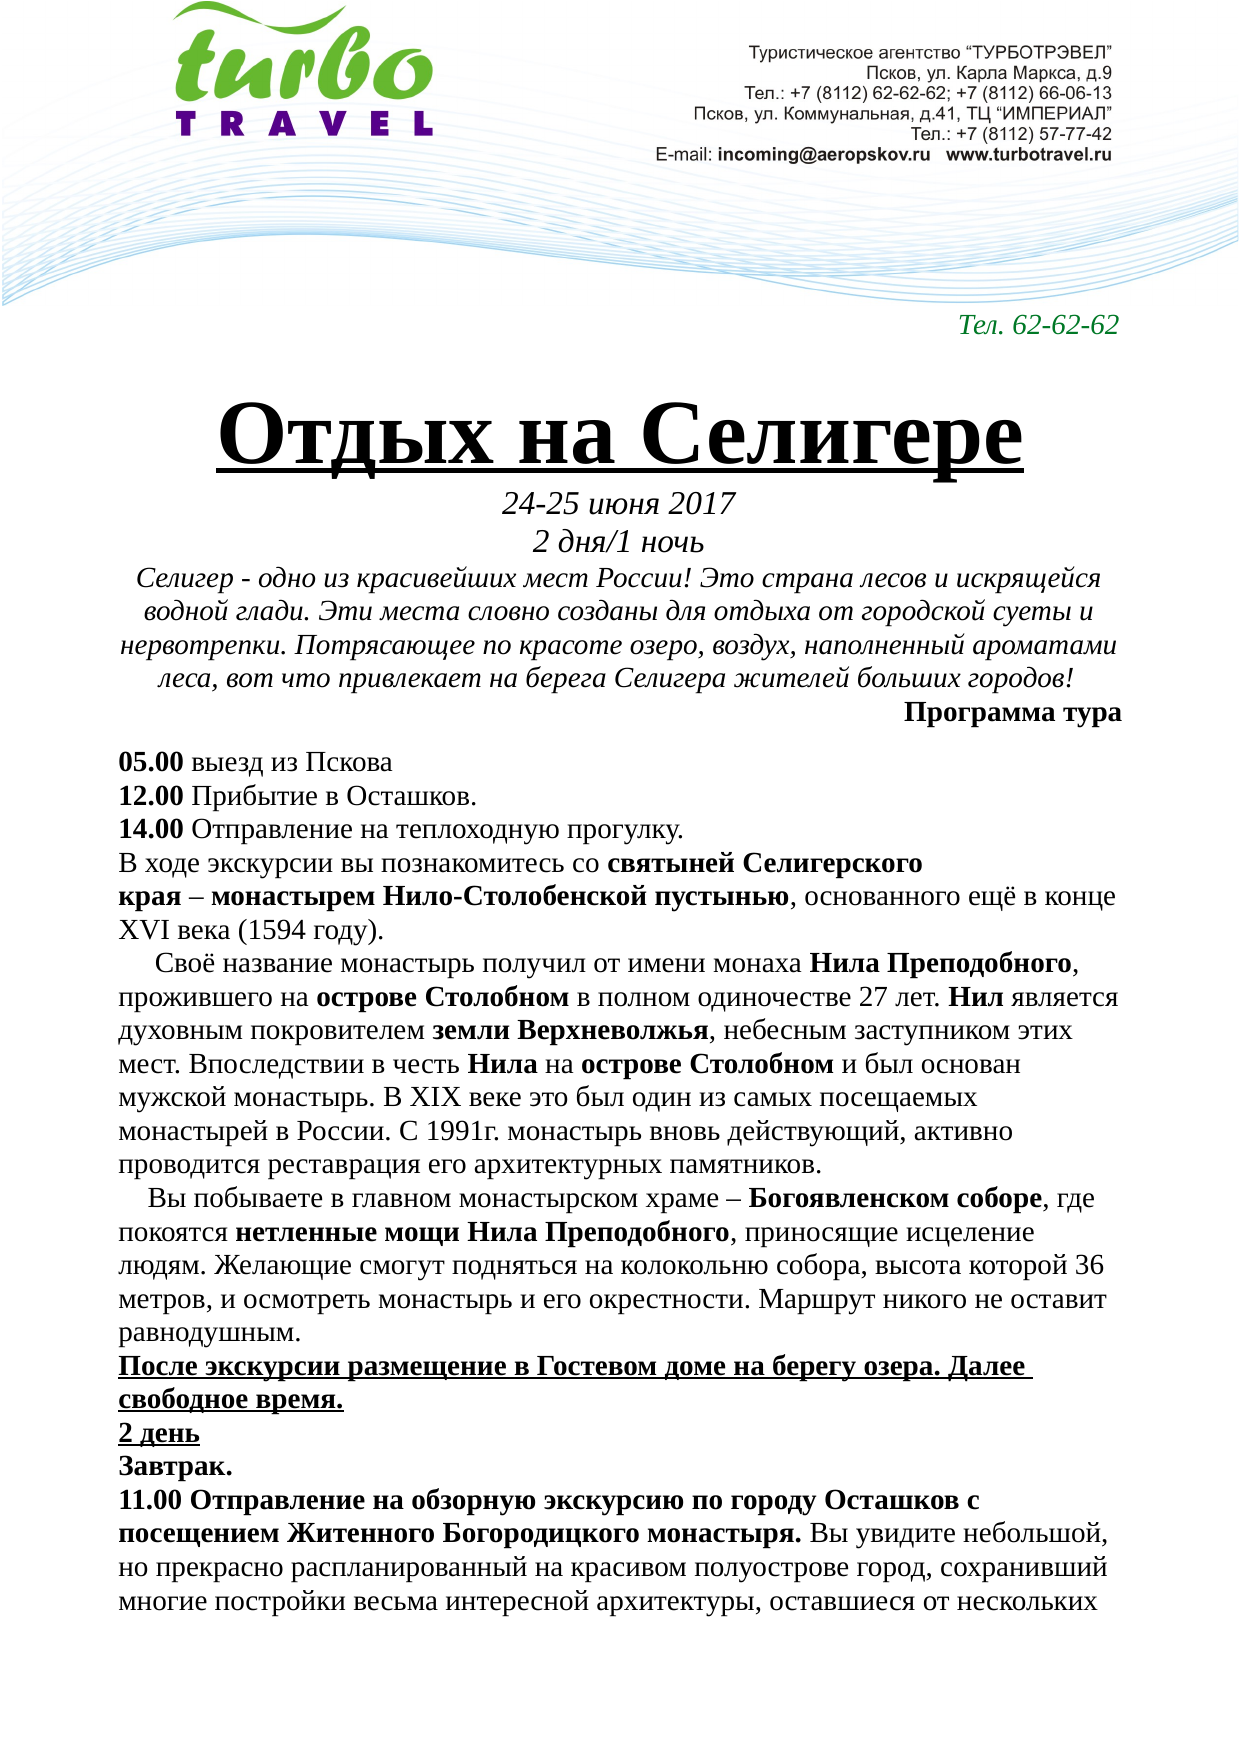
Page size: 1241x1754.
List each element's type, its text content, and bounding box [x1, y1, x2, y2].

text После экскурсии размещение в Гостевом доме на берегу озера. Далее свободное время. [118, 1348, 1122, 1415]
text 05.00 выезд из Пскова [118, 744, 1122, 778]
picture [2, 1, 1239, 306]
text Селигер - одно из красивейших мест России! Это страна лесов и искрящейся водной глади. Эти места словно созданы для отдыха от городской суеты и нервотрепки. Потрясающее по красоте озеро, воздух, наполненный ароматами леса, вот что привлекает на берега Селигера жителей больших городов! [118, 560, 1122, 694]
text Завтрак. [118, 1448, 1122, 1482]
table_header [118, 341, 1122, 378]
text Отдых на Селигере [118, 378, 1122, 483]
text 14.00 Отправление на теплоходную прогулку. [118, 811, 1122, 845]
text Тел. 62-62-62 [118, 306, 1122, 341]
text Программа тура [118, 694, 1122, 727]
text 24-25 июня 2017 [118, 483, 1122, 521]
text 2 день [118, 1415, 1122, 1448]
text 12.00 Прибытие в Осташков. [118, 778, 1122, 811]
text 2 дня/1 ночь [118, 521, 1122, 560]
text 11.00 Отправление на обзорную экскурсию по городу Осташков с посещением Житенного Богородицкого монастыря. Вы увидите небольшой, но прекрасно распланированный на красивом полуострове город, сохранивший многие постройки весьма интересной архитектуры, оставшиеся от нескольких [118, 1482, 1122, 1616]
text В ходе экскурсии вы познакомитесь со святыней Селигерского края – монастырем Нило-Столобенской пустынью, основанного ещё в конце XVI века (1594 году). Своё название монастырь получил от имени монаха Нила Преподобного, прожившего на острове Столобном в полном одиночестве 27 лет. Нил является духовным покровителем земли Верхневолжья, небесным заступником этих мест. Впоследствии в честь Нила на острове Столобном и был основан мужской монастырь. В XIX веке это был один из самых посещаемых монастырей в России. С 1991г. монастырь вновь действующий, активно проводится реставрация его архитектурных памятников. Вы побываете в главном монастырском храме – Богоявленском соборе, где покоятся нетленные мощи Нила Преподобного, приносящие исцеление людям. Желающие смогут подняться на колокольню собора, высота которой 36 метров, и осмотреть монастырь и его окрестности. Маршрут никого не оставит равнодушным. [118, 845, 1122, 1348]
